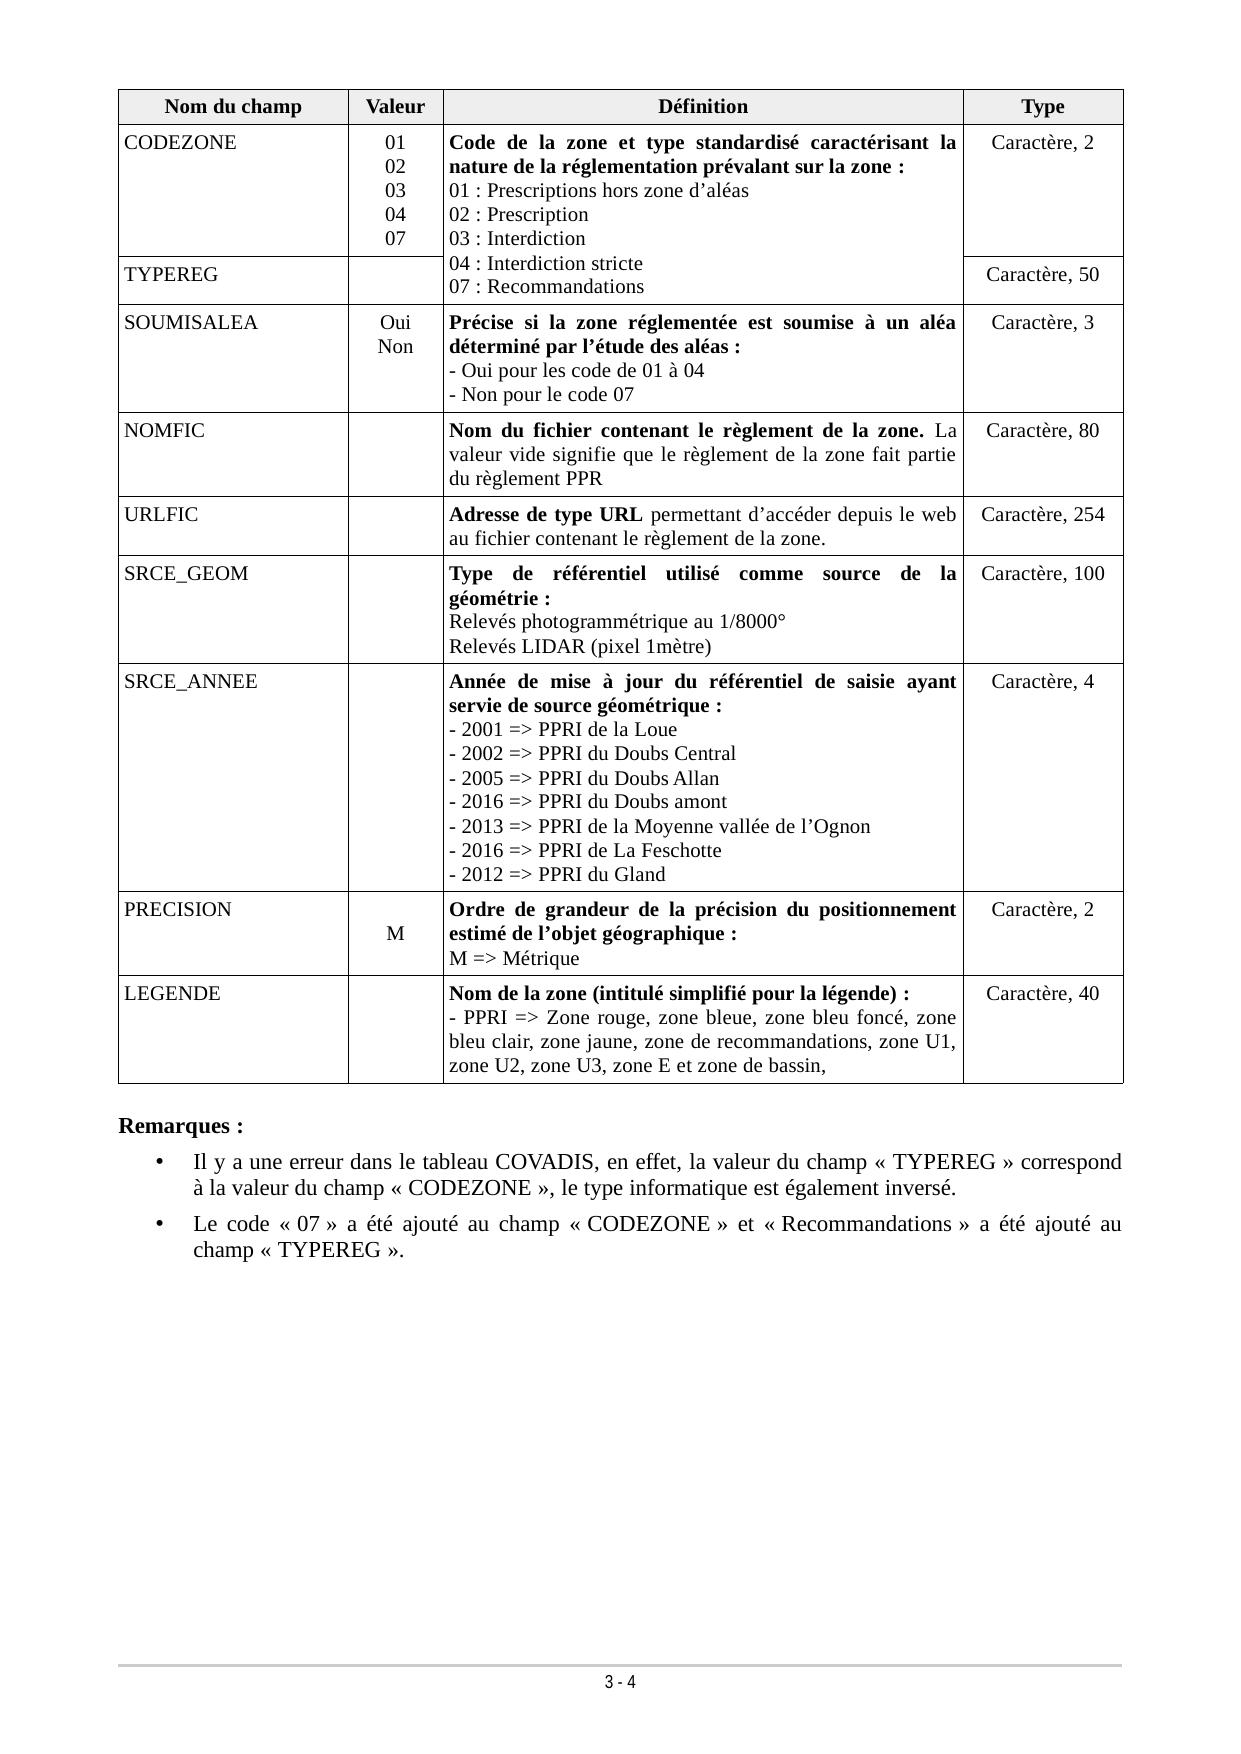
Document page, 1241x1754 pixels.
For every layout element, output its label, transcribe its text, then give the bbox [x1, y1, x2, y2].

table_header Définition [444, 90, 963, 124]
table_cell Caractère, 4 [964, 664, 1123, 891]
table_cell [349, 556, 443, 663]
table_cell Adresse de type URL permettant d’accéder depuis le web au fichier contenant le règlement de la zone. [444, 497, 963, 555]
table_cell Caractère, 254 [964, 497, 1123, 555]
table_cell Nom du fichier contenant le règlement de la zone. La valeur vide signifie que le règlement de la zone fait partie du règlement PPR [444, 413, 963, 496]
table_cell [349, 497, 443, 555]
table_cell Caractère, 3 [964, 305, 1123, 412]
table_cell SOUMISALEA [119, 305, 348, 412]
table_cell M [349, 892, 443, 975]
table_cell LEGENDE [119, 976, 348, 1083]
table_cell Nom de la zone (intitulé simplifié pour la légende) : - PPRI => Zone rouge, zone bleue, zone bleu foncé, zone bleu clair, zone jaune, zone de recommandations, zone U1, zone U2, zone U3, zone E et zone de bassin, [444, 976, 963, 1083]
table_cell TYPEREG [119, 257, 348, 304]
table_cell Ordre de grandeur de la précision du positionnement estimé de l’objet géographique : M => Métrique [444, 892, 963, 975]
table_cell NOMFIC [119, 413, 348, 496]
table_cell Code de la zone et type standardisé caractérisant la nature de la réglementation prévalant sur la zone : 01 : Prescriptions hors zone d’aléas 02 : Prescription 03 : Interdiction 04 : Interdiction stricte 07 : Recommandations [444, 125, 963, 304]
table_cell [349, 664, 443, 891]
table_cell Type de référentiel utilisé comme source de la géométrie : Relevés photogrammétrique au 1/8000° Relevés LIDAR (pixel 1mètre) [444, 556, 963, 663]
list Le code « 07 » a été ajouté au champ « CODEZONE » et « Recommandations » a été ajouté au champ « TYPEREG ». [156, 1209, 1122, 1263]
table_header Type [964, 90, 1123, 124]
table_cell Année de mise à jour du référentiel de saisie ayant servie de source géométrique : - 2001 => PPRI de la Loue - 2002 => PPRI du Doubs Central - 2005 => PPRI du Doubs Allan - 2016 => PPRI du Doubs amont - 2013 => PPRI de la Moyenne vallée de l’Ognon - 2016 => PPRI de La Feschotte - 2012 => PPRI du Gland [444, 664, 963, 891]
table_header Nom du champ [119, 90, 348, 124]
table_cell Précise si la zone réglementée est soumise à un aléa déterminé par l’étude des aléas : - Oui pour les code de 01 à 04 - Non pour le code 07 [444, 305, 963, 412]
table_header Valeur [349, 90, 443, 124]
list Il y a une erreur dans le tableau COVADIS, en effet, la valeur du champ « TYPEREG » correspond à la valeur du champ « CODEZONE », le type informatique est également inversé. [156, 1147, 1122, 1201]
table_cell URLFIC [119, 497, 348, 555]
text Remarques : [118, 1112, 1122, 1139]
table_cell [349, 976, 443, 1083]
table_cell CODEZONE [119, 125, 348, 256]
table_cell SRCE_GEOM [119, 556, 348, 663]
table_cell SRCE_ANNEE [119, 664, 348, 891]
table_cell [349, 257, 443, 304]
table_cell Caractère, 40 [964, 976, 1123, 1083]
table_cell 01 02 03 04 07 [349, 125, 443, 256]
table_cell [349, 413, 443, 496]
table_cell Caractère, 2 [964, 892, 1123, 975]
table_cell Caractère, 50 [964, 257, 1123, 304]
table_cell PRECISION [119, 892, 348, 975]
table_cell Caractère, 2 [964, 125, 1123, 256]
table_cell Caractère, 100 [964, 556, 1123, 663]
table_cell Caractère, 80 [964, 413, 1123, 496]
table_cell Oui Non [349, 305, 443, 412]
